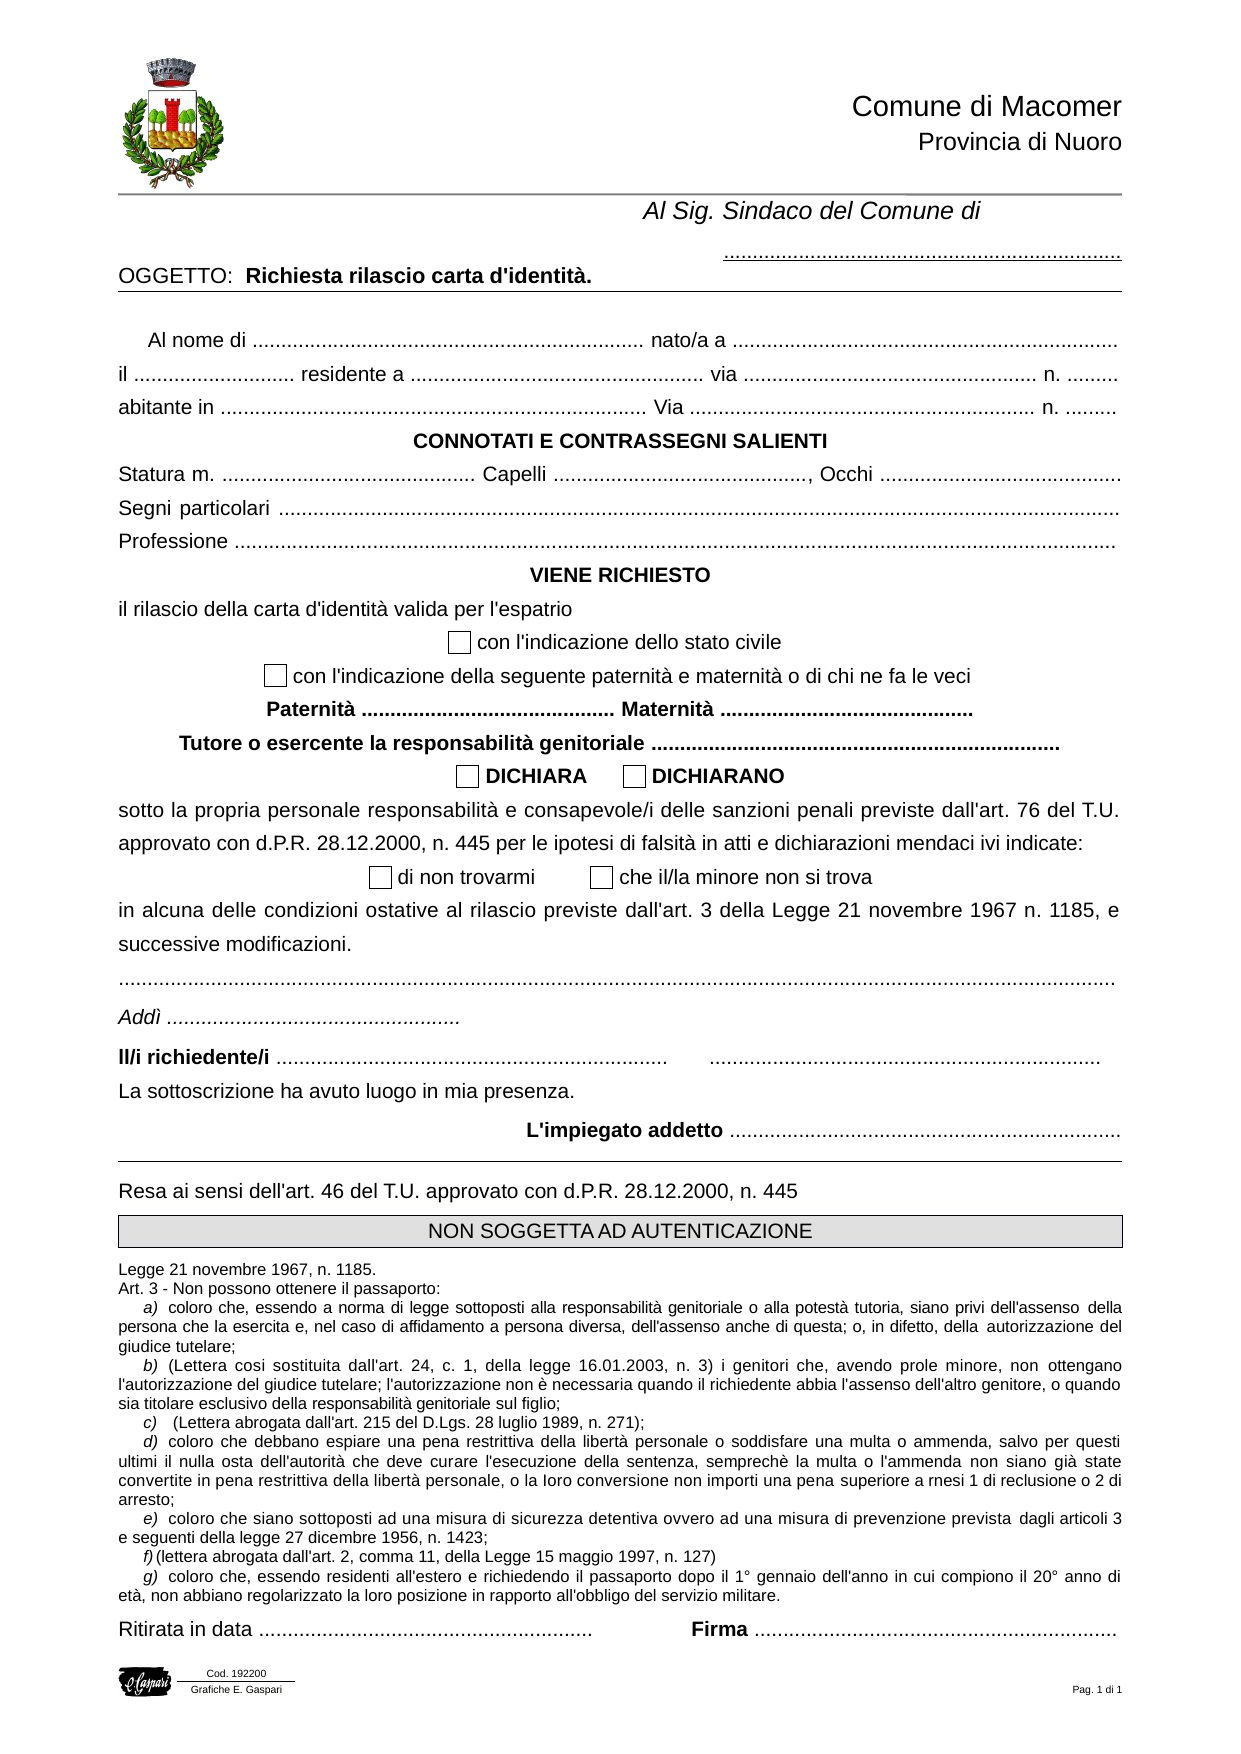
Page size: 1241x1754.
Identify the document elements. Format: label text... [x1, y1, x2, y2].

list coloro che debbano espiare una pena restrittiva della libertà personale o soddisfare una multa o ammenda, salvo per questi ultimi il nulla osta dell'autorità che deve curare l'esecuzione della sentenza, semprechè la multa o l'ammenda non siano già state convertite in pena restrittiva della libertà personale, o la Ioro conversione non importi una pena superiore a rnesi 1 di reclusione o 2 di arresto; [118, 1432, 1122, 1509]
text il rilascio della carta d'identità valida per l'espatrio [118, 596, 1122, 620]
text di non trovarmi che il/la minore non si trova [118, 865, 1122, 889]
text con l'indicazione dello stato civile [118, 630, 1122, 654]
text Al Sig. Sindaco del Comune di [643, 196, 1122, 225]
picture [122, 58, 224, 189]
text con l'indicazione della seguente paternità e maternità o di chi ne fa le veci [118, 663, 1122, 687]
text Provincia di Nuoro [224, 127, 1122, 156]
picture [118, 1666, 172, 1697]
text Statura m. ............................................ Capelli ............................................, Occhi .......................................... Segni particolari .................................................................................................................................................. Professione ......................................................................................................................................................... [118, 462, 1122, 553]
text DICHIARA DICHIARANO [118, 764, 1122, 788]
text Comune di Macomer [224, 89, 1122, 122]
list coloro che siano sottoposti ad una misura di sicurezza detentiva ovvero ad una misura di prevenzione prevista dagli articoli 3 e seguenti della legge 27 dicembre 1956, n. 1423; [118, 1509, 1122, 1547]
text Tutore o esercente la responsabilità genitoriale ....................................................................... [118, 731, 1122, 754]
text CONNOTATI E CONTRASSEGNI SALIENTI [118, 429, 1122, 453]
list coloro che, essendo a norma di legge sottoposti alla responsabilità genitoriale o alla potestà tutoria, siano privi dell'assenso della persona che la esercita e, nel caso di affidamento a persona diversa, dell'assenso anche di questa; o, in difetto, della autorizzazione del giudice tutelare; [118, 1298, 1122, 1356]
text Art. 3 - Non possono ottenere il passaporto: [118, 1279, 1122, 1298]
text Al nome di .................................................................... nato/a a ................................................................... il ............................ residente a ................................................... via ................................................... n. ......... abitante in .......................................................................... Via ............................................................ n. ......... [118, 328, 1122, 419]
text Resa ai sensi dell'art. 46 del T.U. approvato con d.P.R. 28.12.2000, n. 445 [118, 1179, 1122, 1203]
text sotto la propria personale responsabilità e consapevole/i delle sanzioni penali previste dall'art. 76 del T.U. approvato con d.P.R. 28.12.2000, n. 445 per le ipotesi di falsità in atti e dichiarazioni mendaci ivi indicate: [118, 798, 1122, 855]
text Legge 21 novembre 1967, n. 1185. [118, 1260, 1122, 1279]
list (lettera abrogata dall'art. 2, comma 11, della Legge 15 maggio 1997, n. 127) [118, 1547, 1122, 1566]
text OGGETTO: Richiesta rilascio carta d'identità. [118, 263, 1122, 291]
text ll/i richiedente/i .................................................................... .................................................................... [118, 1045, 1122, 1069]
text in alcuna delle condizioni ostative al rilascio previste dall'art. 3 della Legge 21 novembre 1967 n. 1185, e successive modificazioni. [118, 898, 1122, 956]
list coloro che, essendo residenti all'estero e richiedendo il passaporto dopo il 1° gennaio dell'anno in cui compiono il 20° anno di età, non abbiano regolarizzato la loro posizione in rapporto all'obbligo del servizio militare. [118, 1566, 1122, 1605]
table_header NON SOGGETTA AD AUTENTICAZIONE [119, 1216, 1122, 1247]
text L'impiegato addetto .................................................................... [118, 1118, 1122, 1142]
list (Lettera cosi sostituita dall'art. 24, c. 1, della legge 16.01.2003, n. 3) i genitori che, avendo prole minore, non ottengano l'autorizzazione del giudice tutelare; l'autorizzazione non è necessaria quando il richiedente abbia l'assenso dell'altro genitore, o quando sia titolare esclusivo della responsabilità genitoriale sul figlio; [118, 1356, 1122, 1413]
text La sottoscrizione ha avuto luogo in mia presenza. [118, 1078, 1122, 1102]
list (Lettera abrogata dall'art. 215 del D.Lgs. 28 luglio 1989, n. 271); [118, 1413, 1122, 1432]
text Addì ................................................... [118, 1005, 1122, 1029]
text ............................................................................................................................................................................. [118, 965, 1122, 989]
text Paternità ............................................ Maternità ............................................ [118, 697, 1122, 721]
text VIENE RICHIESTO [118, 563, 1122, 587]
text ..................................................................... [118, 239, 1122, 263]
text Ritirata in data .......................................................... Firma ............................................................... [118, 1617, 1122, 1641]
